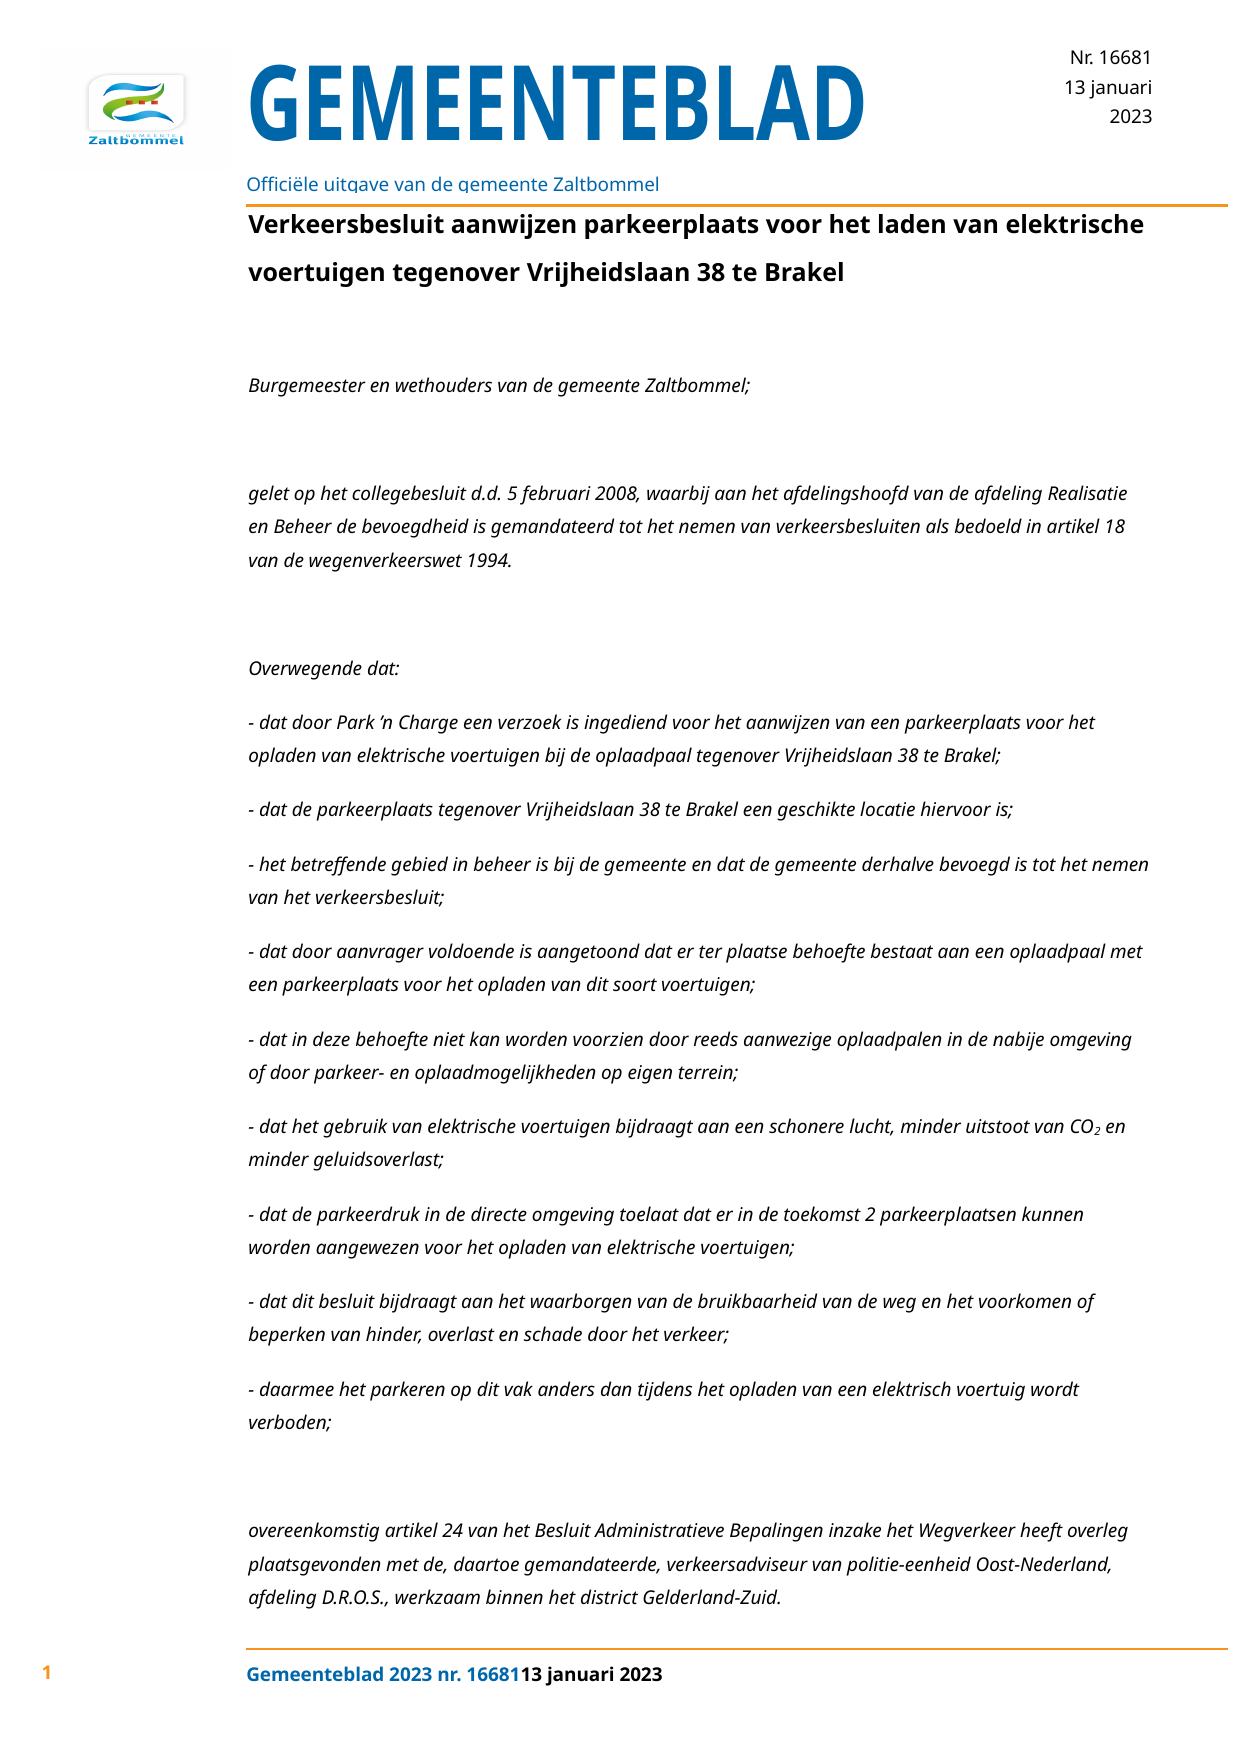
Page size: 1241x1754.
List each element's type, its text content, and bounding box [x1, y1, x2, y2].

text - dat door aanvrager voldoende is aangetoond dat er ter plaatse behoefte bestaat aan een oplaadpaal met een parkeerplaats voor het opladen van dit soort voertuigen; [248, 938, 1152, 997]
text - daarmee het parkeren op dit vak anders dan tijdens het opladen van een elektrisch voertuig wordt verboden; [248, 1376, 1152, 1435]
text - dat door Park ’n Charge een verzoek is ingediend voor het aanwijzen van een parkeerplaats voor het opladen van elektrische voertuigen bij de oplaadpaal tegenover Vrijheidslaan 38 te Brakel; [248, 709, 1152, 768]
text - dat dit besluit bijdraagt aan het waarborgen van de bruikbaarheid van de weg en het voorkomen of beperken van hinder, overlast en schade door het verkeer; [248, 1288, 1152, 1347]
text Verkeersbesluit aanwijzen parkeerplaats voor het laden van elektrische voertuigen tegenover Vrijheidslaan 38 te Brakel [248, 207, 1152, 288]
text Overwegende dat: [248, 655, 1152, 681]
text gelet op het collegebesluit d.d. 5 februari 2008, waarbij aan het afdelingshoofd van de afdeling Realisatie en Beheer de bevoegdheid is gemandateerd tot het nemen van verkeersbesluiten als bedoeld in artikel 18 van de wegenverkeerswet 1994. [248, 480, 1152, 573]
text - dat de parkeerdruk in de directe omgeving toelaat dat er in de toekomst 2 parkeerplaatsen kunnen worden aangewezen voor het opladen van elektrische voertuigen; [248, 1201, 1152, 1260]
text overeenkomstig artikel 24 van het Besluit Administratieve Bepalingen inzake het Wegverkeer heeft overleg plaatsgevonden met de, daartoe gemandateerde, verkeersadviseur van politie-eenheid Oost-Nederland, afdeling D.R.O.S., werkzaam binnen het district Gelderland-Zuid. [248, 1517, 1152, 1610]
text Burgemeester en wethouders van de gemeente Zaltbommel; [248, 372, 1152, 398]
text - dat de parkeerplaats tegenover Vrijheidslaan 38 te Brakel een geschikte locatie hiervoor is; [248, 797, 1152, 822]
picture [41, 47, 231, 172]
text - dat in deze behoefte niet kan worden voorzien door reeds aanwezige oplaadpalen in de nabije omgeving of door parkeer- en oplaadmogelijkheden op eigen terrein; [248, 1026, 1152, 1085]
text - het betreffende gebied in beheer is bij de gemeente en dat de gemeente derhalve bevoegd is tot het nemen van het verkeersbesluit; [248, 851, 1152, 910]
text - dat het gebruik van elektrische voertuigen bijdraagt aan een schonere lucht, minder uitstoot van CO2 en minder geluidsoverlast; [248, 1113, 1152, 1172]
